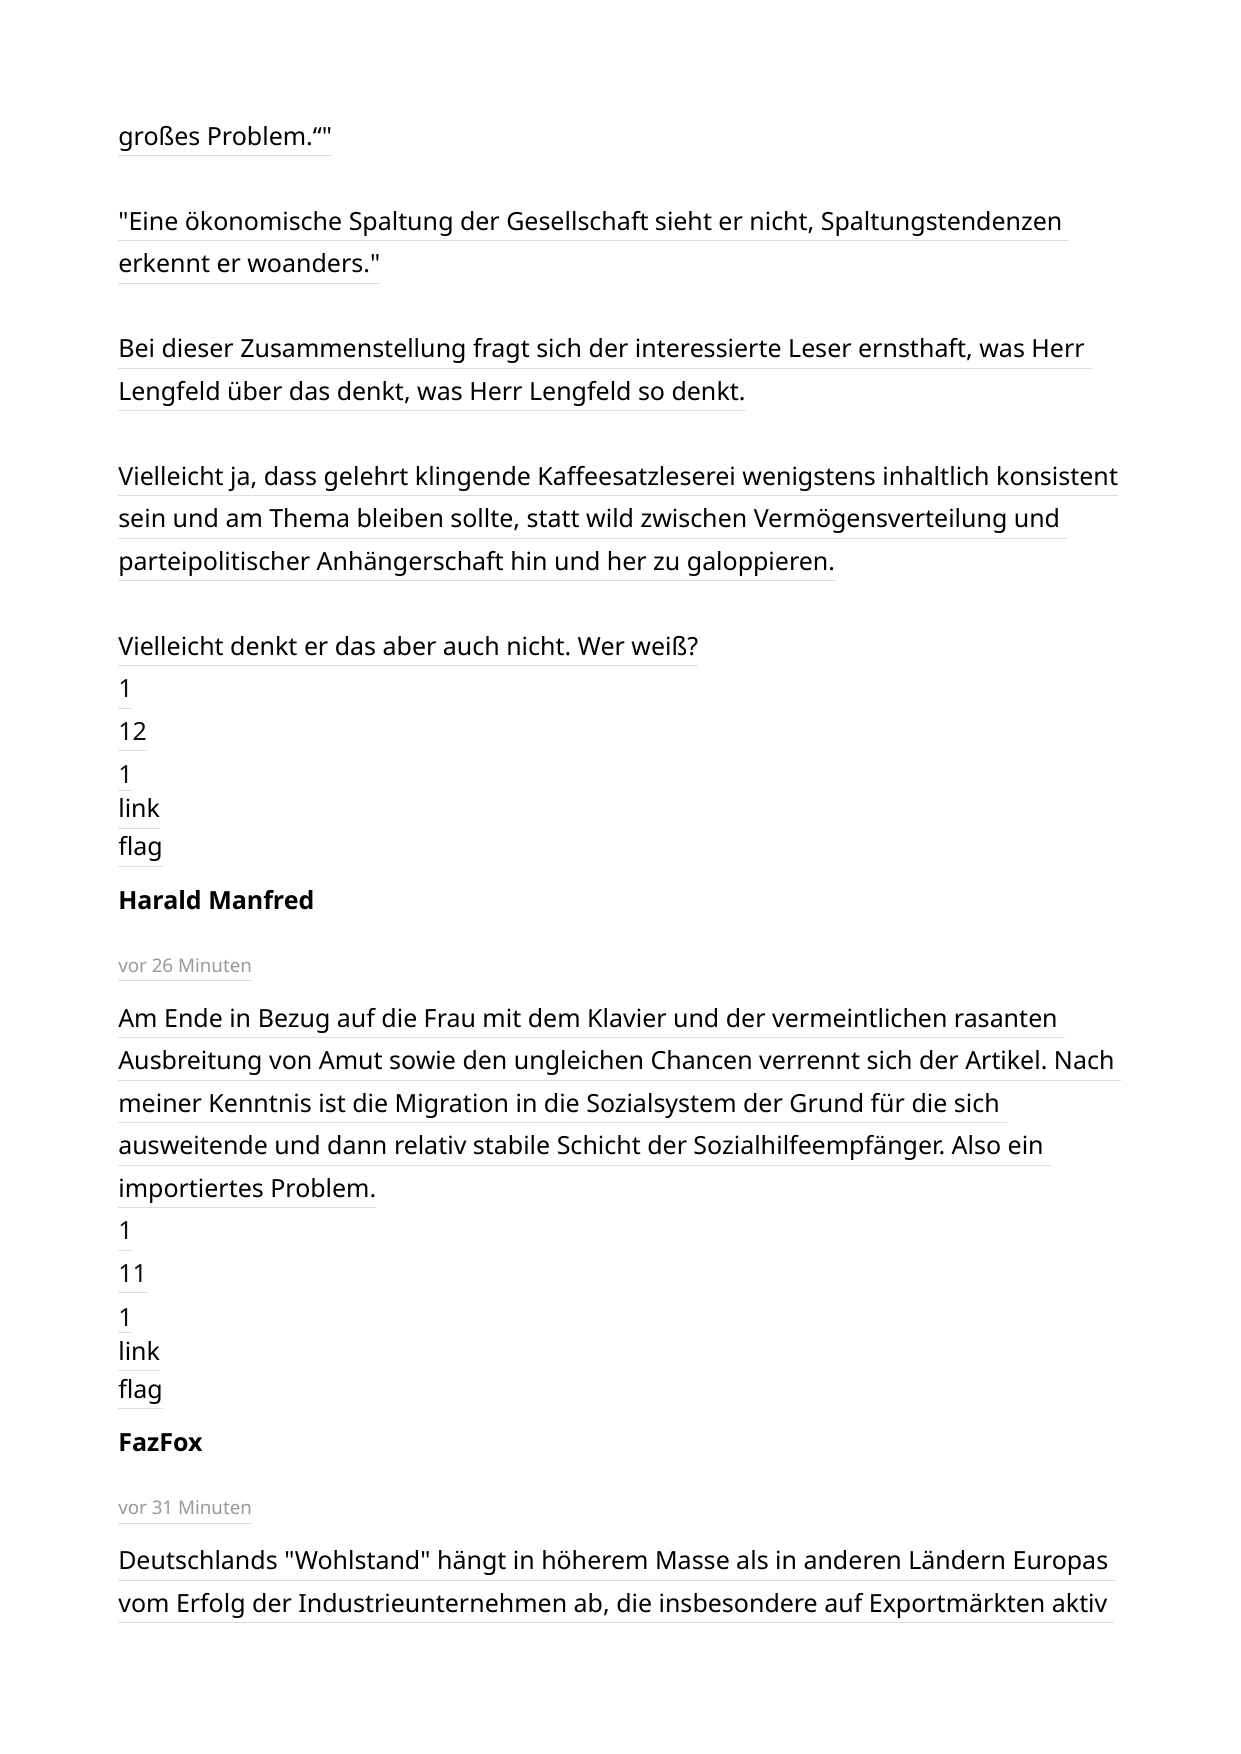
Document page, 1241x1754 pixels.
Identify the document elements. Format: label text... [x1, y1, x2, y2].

text meiner Kenntnis ist die Migration in die Sozialsystem der Grund für die sich ausweitende und dann relativ stabile Schicht der Sozialhilfeempfänger. Also ein importiertes Problem. [118, 1081, 1122, 1208]
text Deutschlands "Wohlstand" hängt in höherem Masse als in anderen Ländern Europas vom Erfolg der Industrieunternehmen ab, die insbesondere auf Exportmärkten aktiv [118, 1543, 1122, 1623]
text link [118, 1333, 1122, 1371]
text 1 [118, 1213, 1122, 1251]
text 12 [118, 713, 1122, 751]
text großes Problem.“" "Eine ökonomische Spaltung der Gesellschaft sieht er nicht, Spaltungstendenzen erkennt er woanders." Bei dieser Zusammenstellung fragt sich der interessierte Leser ernsthaft, was Herr Lengfeld über das denkt, was Herr Lengfeld so denkt. Vielleicht ja, dass gelehrt klingende Kaffeesatzleserei wenigstens inhaltlich konsistent sein und am Thema bleiben sollte, statt wild zwischen Vermögensverteilung und parteipolitischer Anhängerschaft hin und her zu galoppieren. Vielleicht denkt er das aber auch nicht. Wer weiß? [118, 118, 1122, 666]
text 1 [118, 1298, 1122, 1333]
text FazFox [118, 1425, 1122, 1459]
text 1 [118, 756, 1122, 791]
text 11 [118, 1256, 1122, 1293]
text Harald Manfred [118, 883, 1122, 917]
text vor 31 Minuten [118, 1494, 1117, 1524]
text 1 [118, 671, 1122, 709]
text Am Ende in Bezug auf die Frau mit dem Klavier und der vermeintlichen rasanten Ausbreitung von Amut sowie den ungleichen Chancen verrennt sich der Artikel. Nach [118, 1001, 1122, 1080]
text link [118, 791, 1122, 829]
text flag [118, 1371, 1122, 1409]
text flag [118, 829, 1122, 867]
text vor 26 Minuten [118, 952, 1117, 981]
